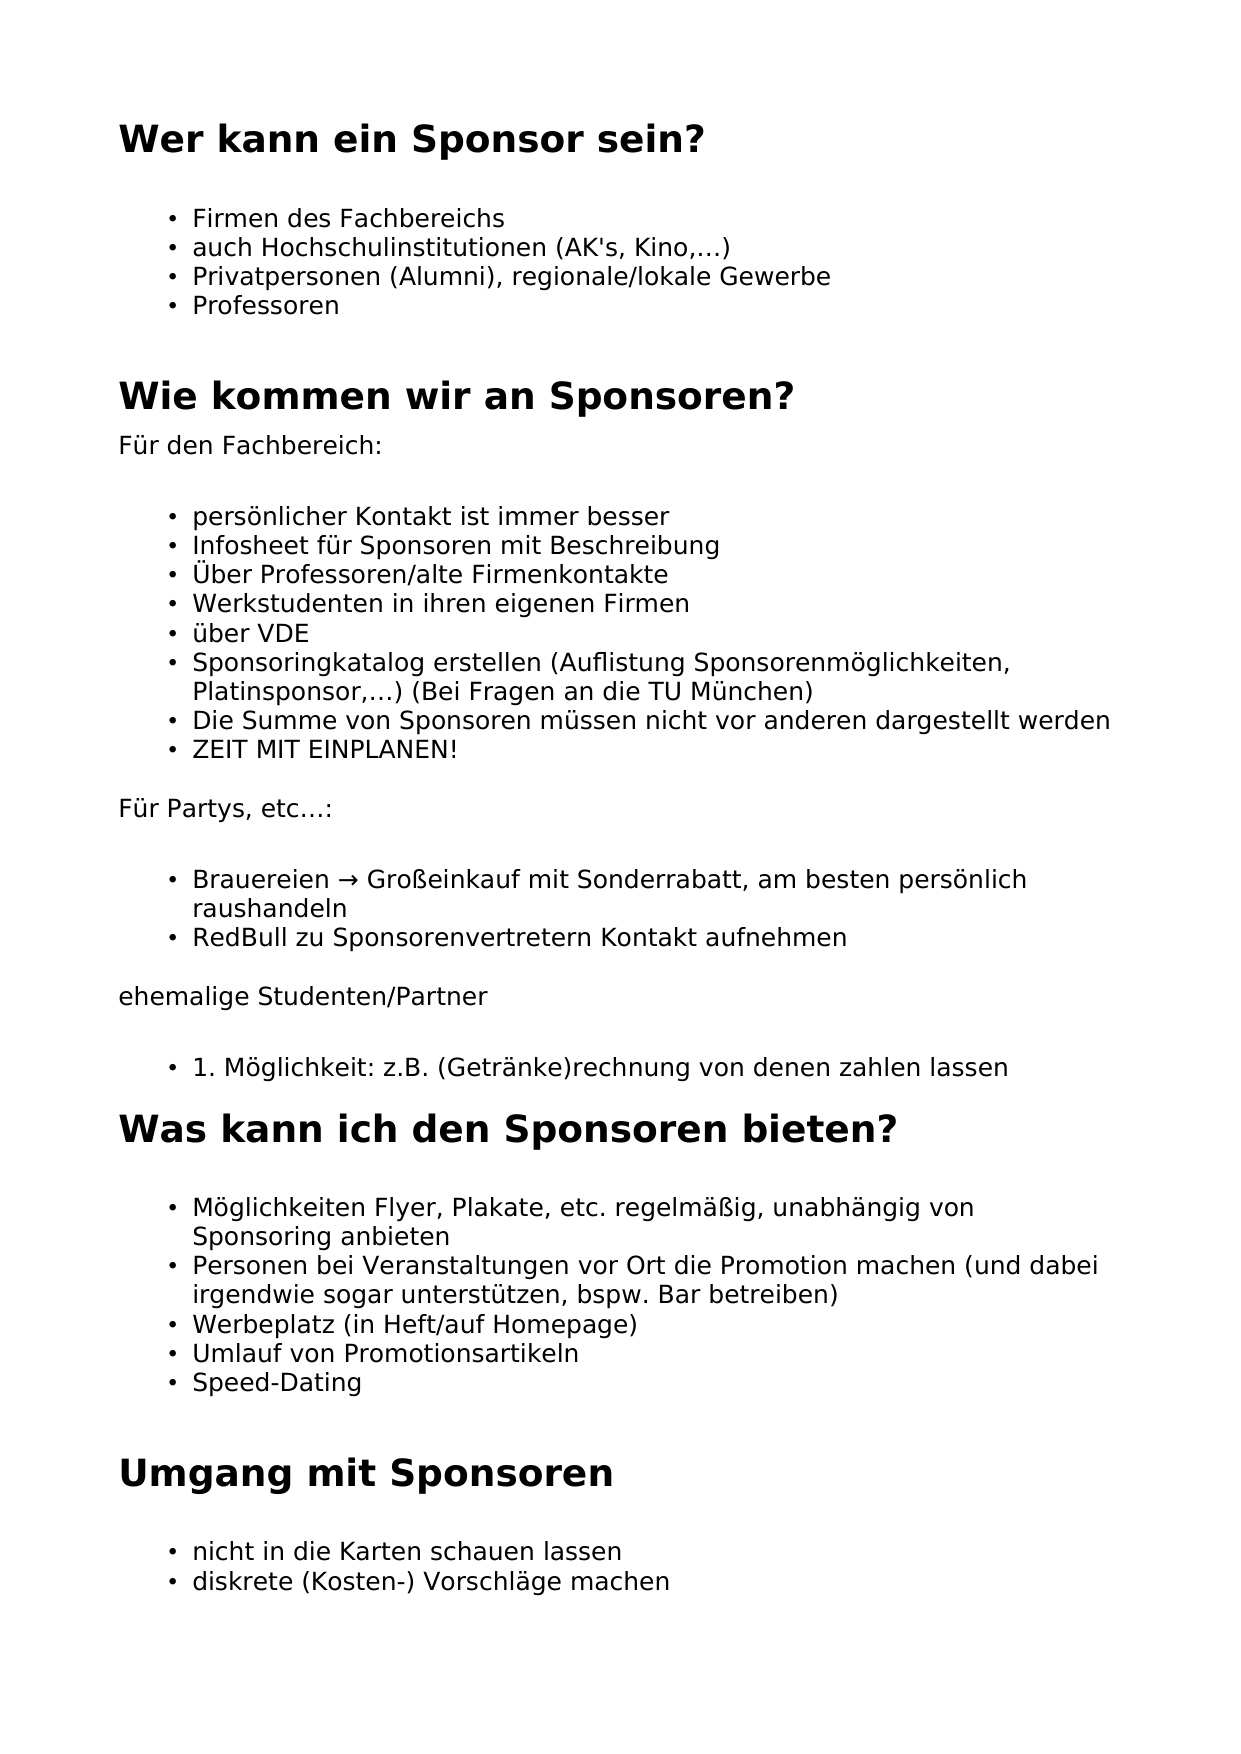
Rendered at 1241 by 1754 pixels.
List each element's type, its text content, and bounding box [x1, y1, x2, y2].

list Möglichkeiten Flyer, Plakate, etc. regelmäßig, unabhängig von Sponsoring anbieten [177, 1193, 1122, 1252]
list Firmen des Fachbereichs [177, 204, 1122, 233]
text ehemalige Studenten/Partner [118, 982, 1122, 1011]
subtitle Umgang mit Sponsoren [118, 1452, 1122, 1496]
list Über Professoren/alte Firmenkontakte [177, 561, 1122, 590]
list 1. Möglichkeit: z.B. (Getränke)rechnung von denen zahlen lassen [177, 1053, 1122, 1083]
list Privatpersonen (Alumni), regionale/lokale Gewerbe [177, 262, 1122, 291]
list Werkstudenten in ihren eigenen Firmen [177, 590, 1122, 619]
list Umlauf von Promotionsartikeln [177, 1339, 1122, 1368]
list Personen bei Veranstaltungen vor Ort die Promotion machen (und dabei irgendwie sogar unterstützen, bspw. Bar betreiben) [177, 1252, 1122, 1310]
list Infosheet für Sponsoren mit Beschreibung [177, 531, 1122, 561]
list persönlicher Kontakt ist immer besser [177, 502, 1122, 531]
list Werbeplatz (in Heft/auf Homepage) [177, 1310, 1122, 1339]
text Für den Fachbereich: [118, 431, 1122, 460]
list diskrete (Kosten-) Vorschläge machen [177, 1567, 1122, 1596]
list nicht in die Karten schauen lassen [177, 1537, 1122, 1567]
list Professoren [177, 291, 1122, 320]
list Speed-Dating [177, 1368, 1122, 1397]
list über VDE [177, 619, 1122, 648]
subtitle Wie kommen wir an Sponsoren? [118, 375, 1122, 418]
text Für Partys, etc…: [118, 794, 1122, 823]
list ZEIT MIT EINPLANEN! [177, 736, 1122, 765]
list auch Hochschulinstitutionen (AK's, Kino,…) [177, 233, 1122, 262]
subtitle Wer kann ein Sponsor sein? [118, 118, 1122, 162]
list Die Summe von Sponsoren müssen nicht vor anderen dargestellt werden [177, 706, 1122, 736]
list Sponsoringkatalog erstellen (Auflistung Sponsorenmöglichkeiten, Platinsponsor,…) (Bei Fragen an die TU München) [177, 648, 1122, 706]
list Brauereien → Großeinkauf mit Sonderrabatt, am besten persönlich raushandeln [177, 865, 1122, 924]
subtitle Was kann ich den Sponsoren bieten? [118, 1108, 1122, 1151]
list RedBull zu Sponsorenvertretern Kontakt aufnehmen [177, 924, 1122, 953]
